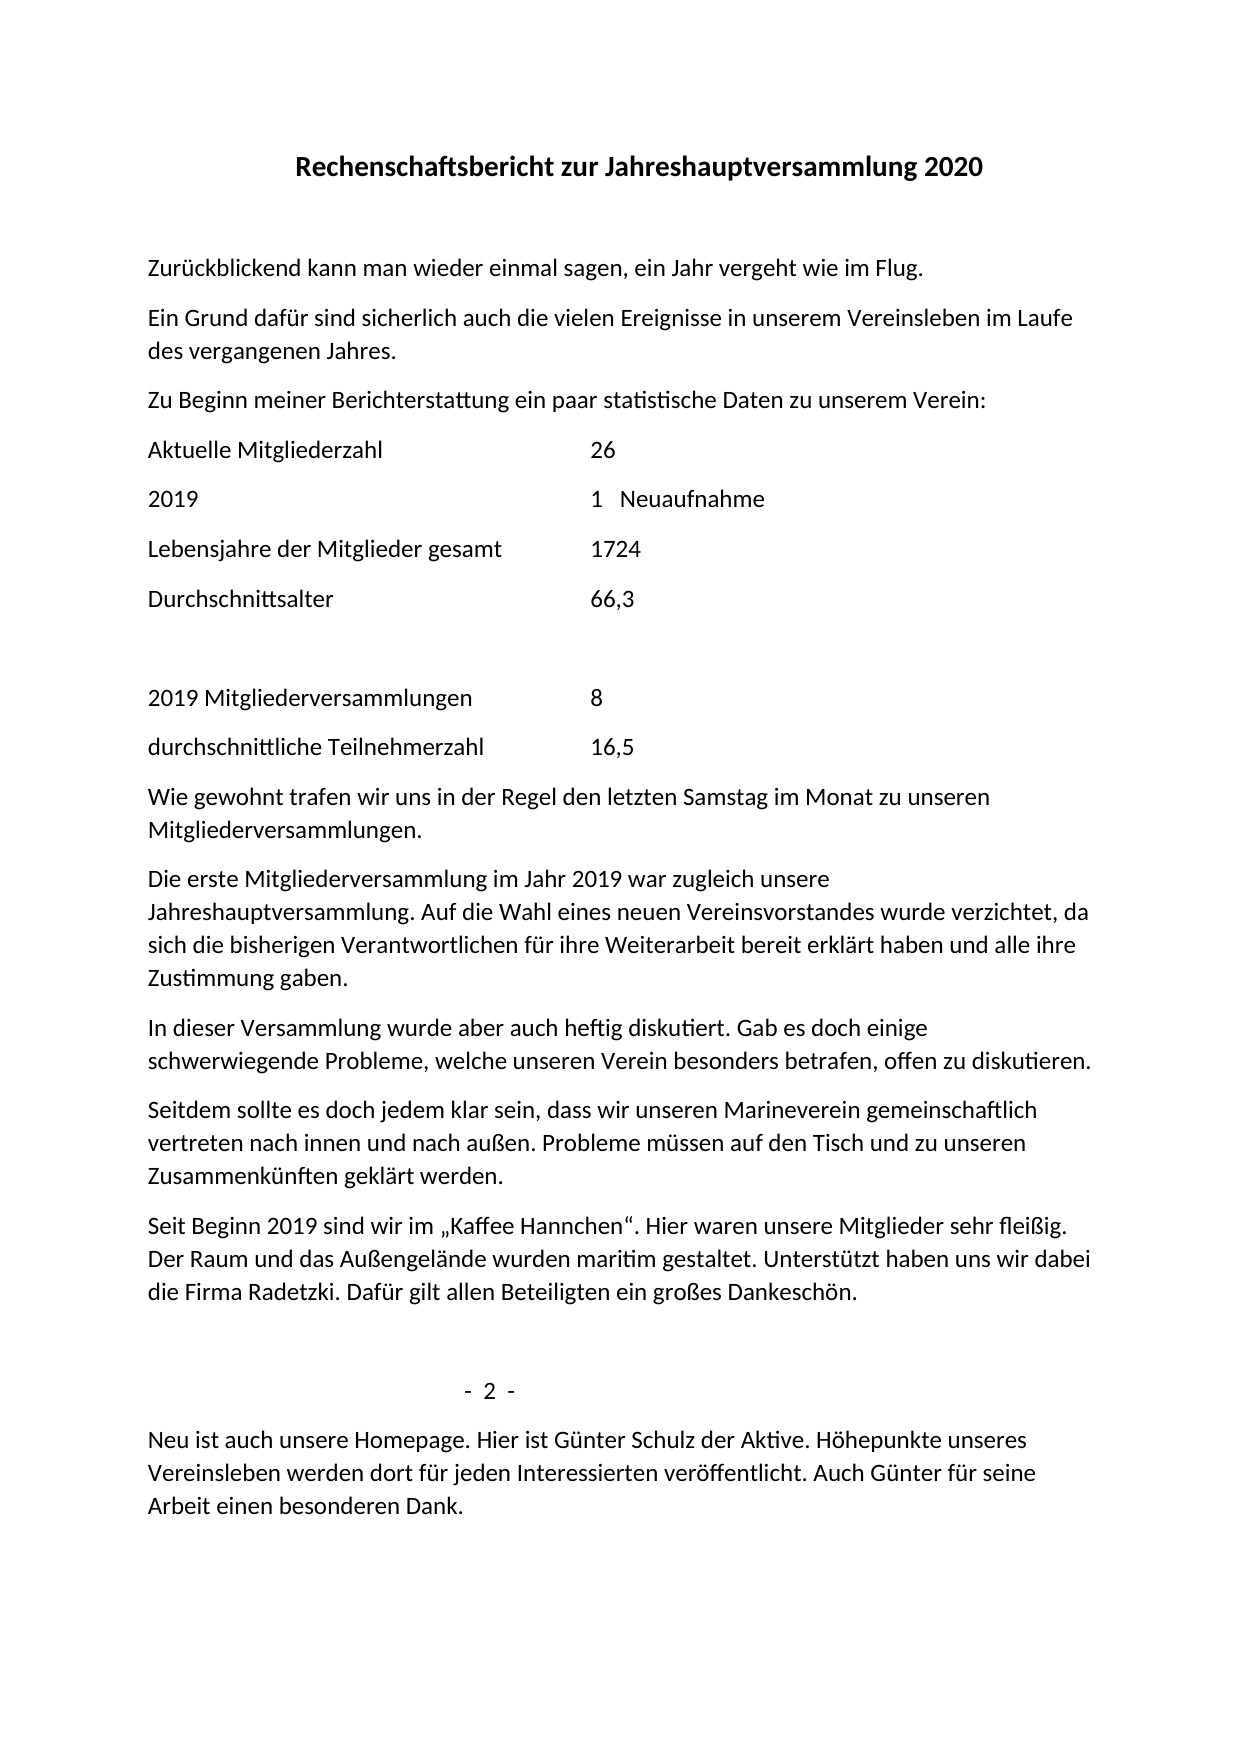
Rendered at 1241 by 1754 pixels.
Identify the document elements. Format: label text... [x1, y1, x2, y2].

text 2019 Mitgliederversammlungen 8 [148, 682, 1093, 712]
text Zu Beginn meiner Berichterstattung ein paar statistische Daten zu unserem Verein: [148, 384, 1093, 415]
text Wie gewohnt trafen wir uns in der Regel den letzten Samstag im Monat zu unseren Mitgliederversammlungen. [148, 781, 1093, 844]
text Durchschnittsalter 66,3 [148, 583, 1093, 613]
text Seit Beginn 2019 sind wir im „Kaffee Hannchen“. Hier waren unsere Mitglieder sehr fleißig. Der Raum und das Außengelände wurden maritim gestaltet. Unterstützt haben uns wir dabei die Firma Radetzki. Dafür gilt allen Beteiligten ein großes Dankeschön. [148, 1210, 1093, 1306]
text - 2 - [148, 1375, 1093, 1405]
text Aktuelle Mitgliederzahl 26 [148, 434, 1093, 464]
text Rechenschaftsbericht zur Jahreshauptversammlung 2020 [221, 148, 1093, 183]
text Die erste Mitgliederversammlung im Jahr 2019 war zugleich unsere Jahreshauptversammlung. Auf die Wahl eines neuen Vereinsvorstandes wurde verzichtet, da sich die bisherigen Verantwortlichen für ihre Weiterarbeit bereit erklärt haben und alle ihre Zustimmung gaben. [148, 863, 1093, 993]
text Zurückblickend kann man wieder einmal sagen, ein Jahr vergeht wie im Flug. [148, 252, 1093, 283]
text Seitdem sollte es doch jedem klar sein, dass wir unseren Marineverein gemeinschaftlich vertreten nach innen und nach außen. Probleme müssen auf den Tisch und zu unseren Zusammenkünften geklärt werden. [148, 1094, 1093, 1191]
text Lebensjahre der Mitglieder gesamt 1724 [148, 533, 1093, 564]
text In dieser Versammlung wurde aber auch heftig diskutiert. Gab es doch einige schwerwiegende Probleme, welche unseren Verein besonders betrafen, offen zu diskutieren. [148, 1012, 1093, 1075]
text 2019 1 Neuaufnahme [148, 483, 1093, 514]
text durchschnittliche Teilnehmerzahl 16,5 [148, 731, 1093, 762]
text Neu ist auch unsere Homepage. Hier ist Günter Schulz der Aktive. Höhepunkte unseres Vereinsleben werden dort für jeden Interessierten veröffentlicht. Auch Günter für seine Arbeit einen besonderen Dank. [148, 1424, 1093, 1521]
text Ein Grund dafür sind sicherlich auch die vielen Ereignisse in unserem Vereinsleben im Laufe des vergangenen Jahres. [148, 302, 1093, 365]
